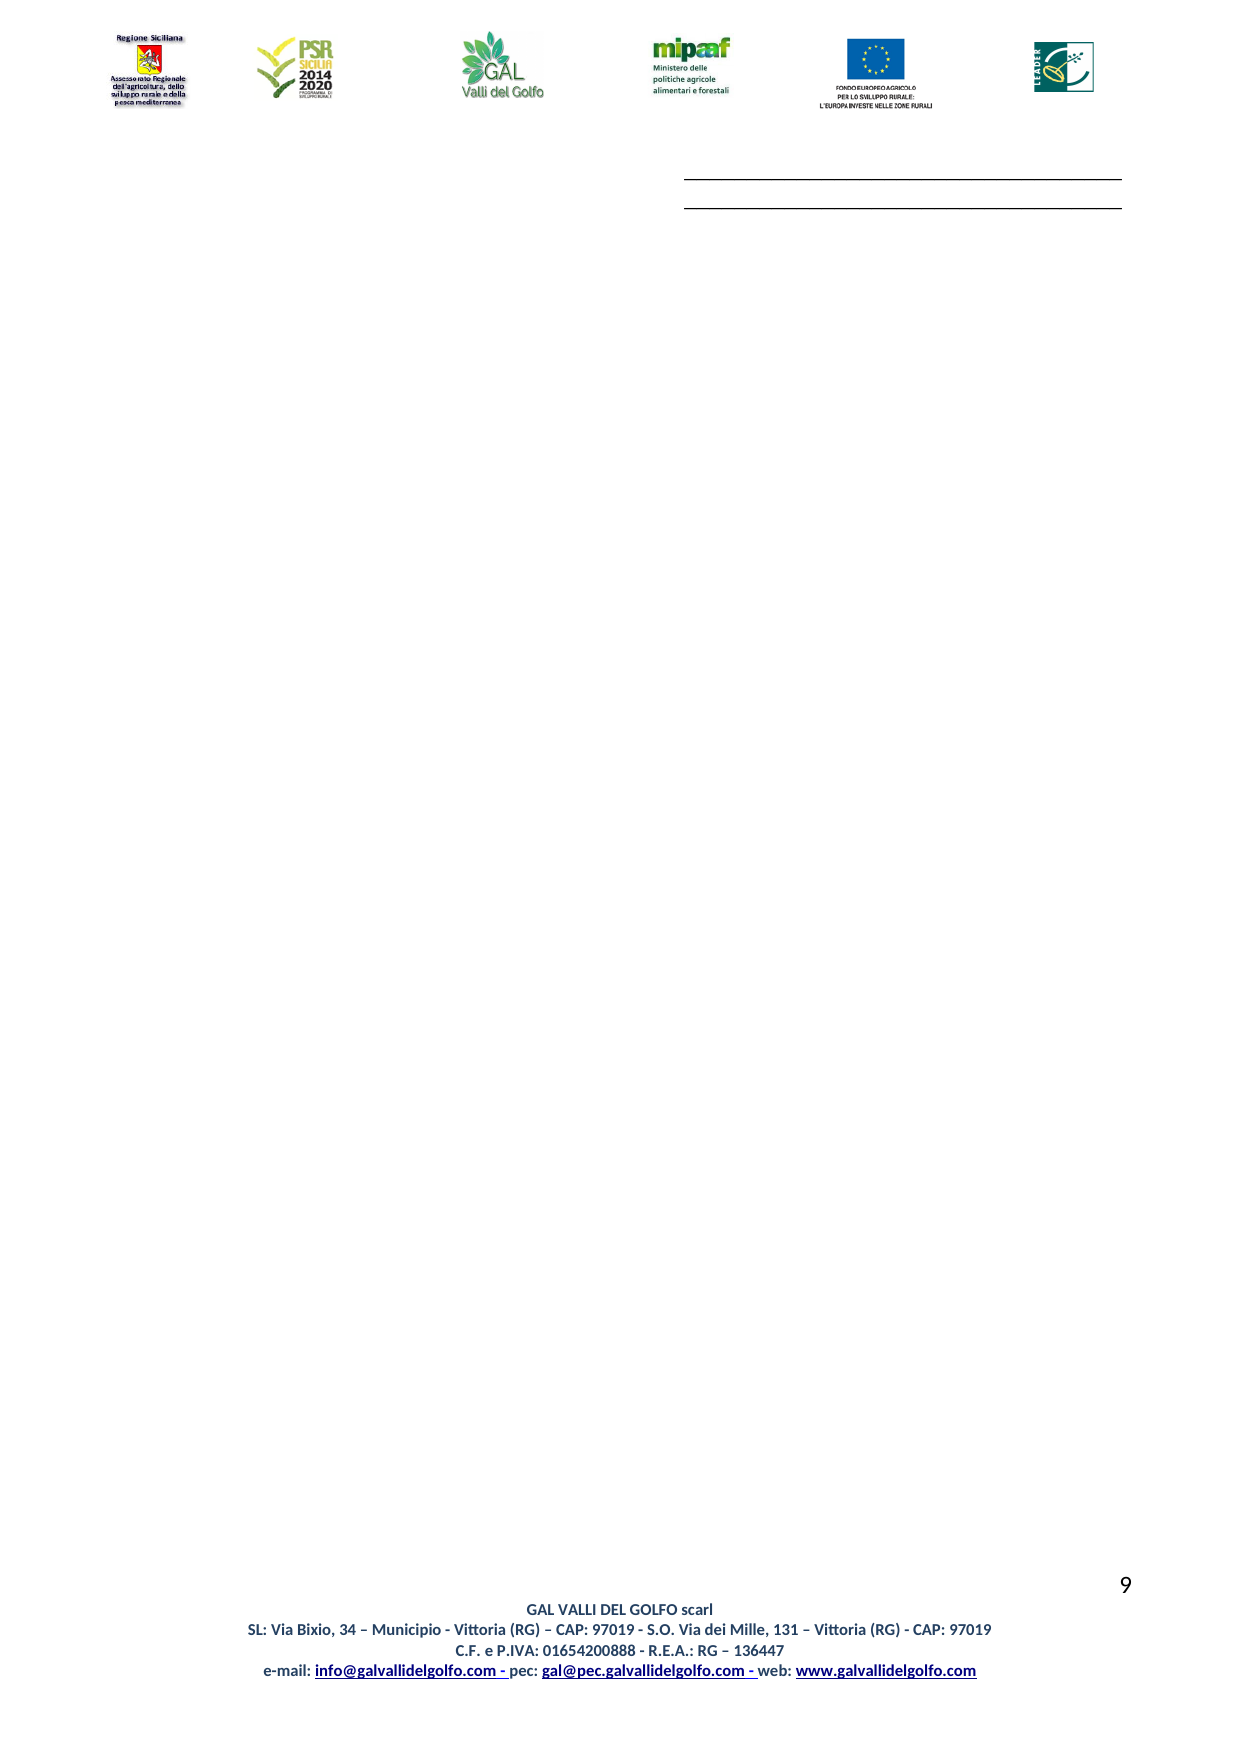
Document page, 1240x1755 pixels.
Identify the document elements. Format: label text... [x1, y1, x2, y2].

text ___________________________________ [118, 154, 1121, 183]
text ___________________________________ [118, 183, 1121, 212]
